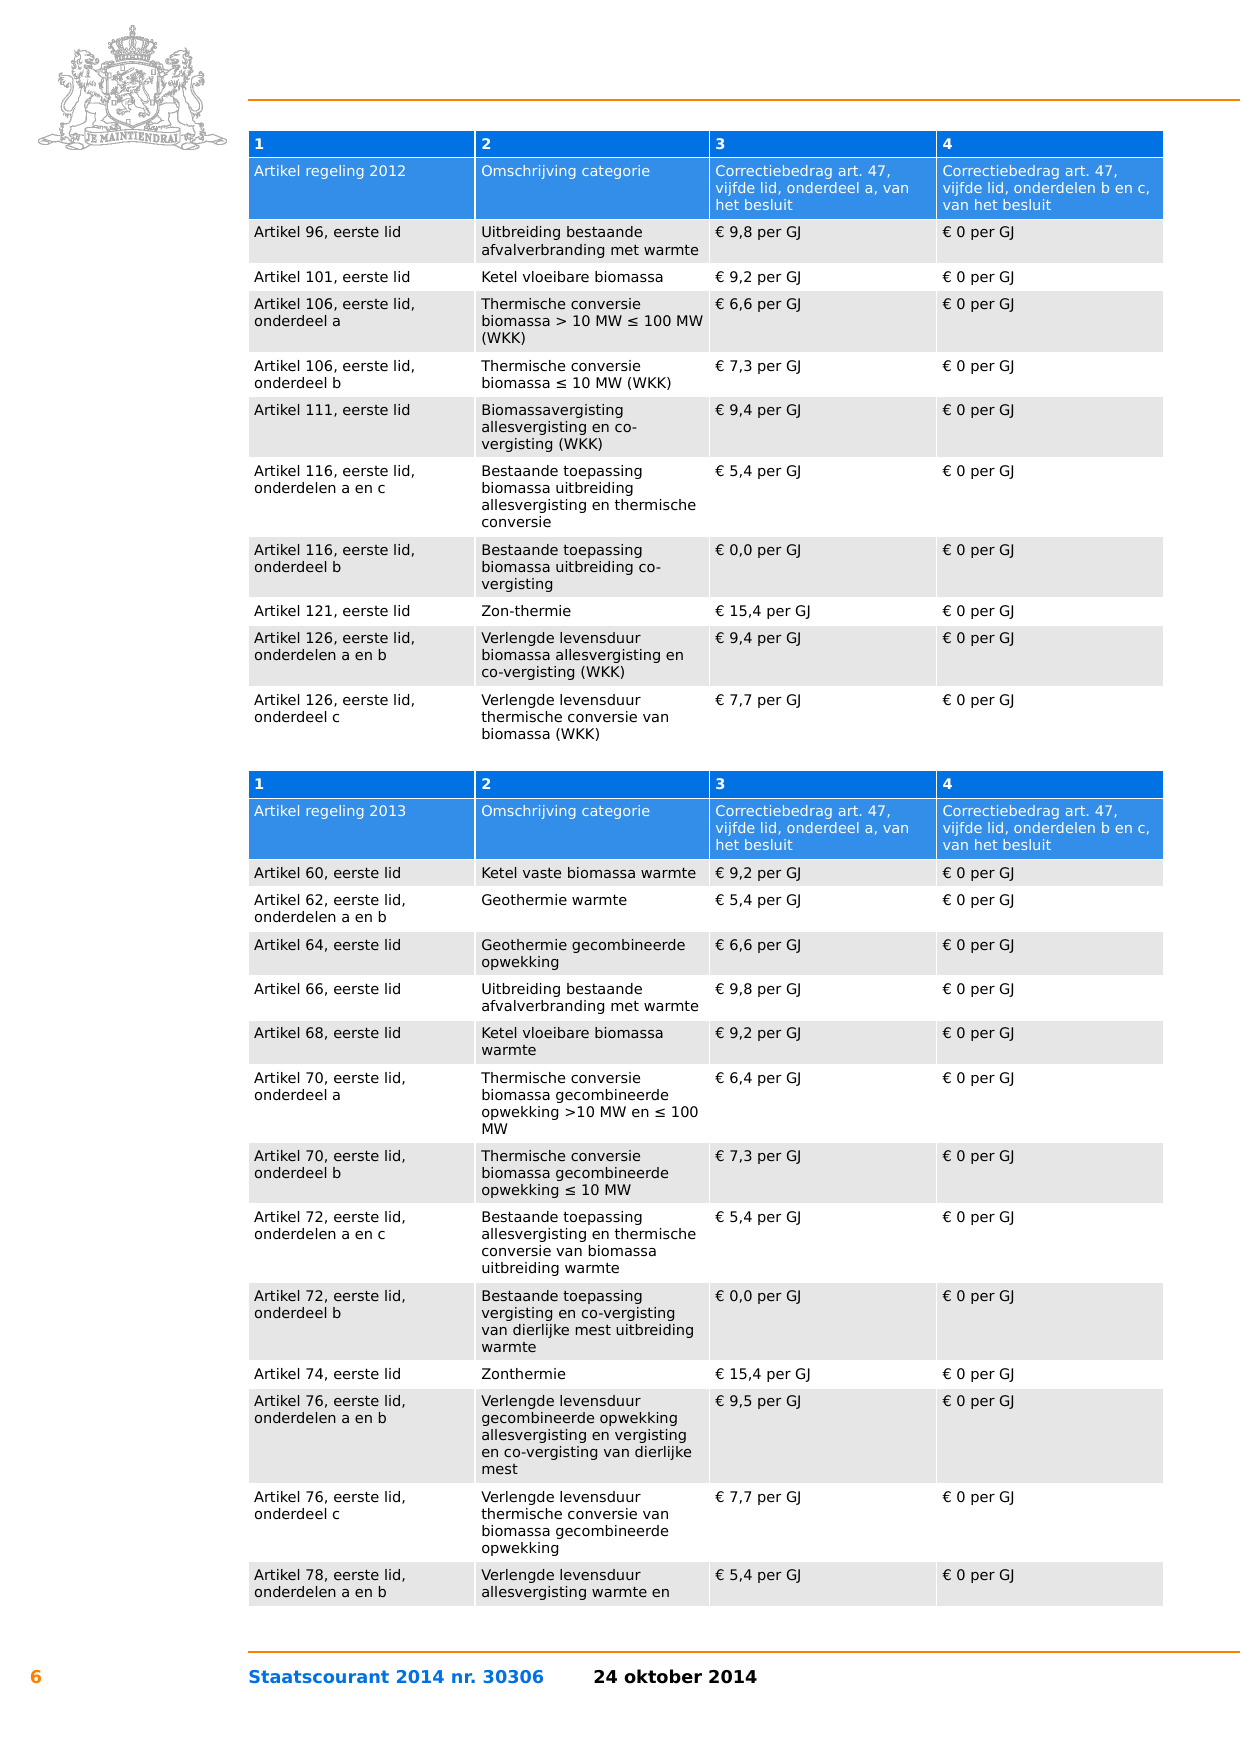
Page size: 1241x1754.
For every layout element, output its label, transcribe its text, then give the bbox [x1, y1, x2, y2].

table_cell € 15,4 per GJ [710, 1361, 936, 1388]
table_cell € 6,6 per GJ [710, 932, 936, 975]
table_cell Correctiebedrag art. 47, vijfde lid, onderdelen b en c, van het besluit [937, 158, 1163, 219]
table_cell Omschrijving categorie [476, 158, 709, 219]
table_cell € 0 per GJ [937, 1065, 1163, 1142]
table_cell Bestaande toepassing allesvergisting en thermische conversie van biomassa uitbreiding warmte [476, 1205, 709, 1282]
picture [38, 25, 227, 150]
table_header 4 [937, 771, 1163, 798]
table_cell € 0 per GJ [937, 220, 1163, 263]
table_cell Zonthermie [476, 1361, 709, 1388]
table_cell Artikel 76, eerste lid, onderdelen a en b [249, 1389, 474, 1483]
table_cell Verlengde levensduur allesvergisting warmte en [476, 1562, 709, 1606]
table_cell Biomassavergisting allesvergisting en co-vergisting (WKK) [476, 397, 709, 457]
table_cell Artikel 106, eerste lid, onderdeel b [249, 353, 474, 396]
table_cell Thermische conversie biomassa gecombineerde opwekking ≤ 10 MW [476, 1143, 709, 1203]
table_cell € 0 per GJ [937, 459, 1163, 536]
table_cell Artikel 78, eerste lid, onderdelen a en b [249, 1562, 474, 1606]
table_header 4 [937, 131, 1163, 157]
table_cell € 5,4 per GJ [710, 888, 936, 931]
table_header 3 [710, 771, 936, 798]
table_cell Artikel 68, eerste lid [249, 1021, 474, 1064]
table_cell Correctiebedrag art. 47, vijfde lid, onderdeel a, van het besluit [710, 158, 936, 219]
table_cell Artikel 106, eerste lid, onderdeel a [249, 291, 474, 352]
table_cell Artikel 60, eerste lid [249, 860, 474, 886]
table_cell € 0 per GJ [937, 626, 1163, 686]
table_cell € 0,0 per GJ [710, 537, 936, 597]
table_cell Artikel 66, eerste lid [249, 976, 474, 1019]
table_cell Verlengde levensduur biomassa allesvergisting en co-vergisting (WKK) [476, 626, 709, 686]
table_cell € 0 per GJ [937, 1143, 1163, 1203]
table_cell € 7,7 per GJ [710, 687, 936, 747]
table_cell Bestaande toepassing biomassa uitbreiding co-vergisting [476, 537, 709, 597]
table_cell € 7,7 per GJ [710, 1484, 936, 1561]
table_cell € 5,4 per GJ [710, 1562, 936, 1606]
table_cell € 5,4 per GJ [710, 1205, 936, 1282]
table_cell Artikel 96, eerste lid [249, 220, 474, 263]
table_cell € 6,6 per GJ [710, 291, 936, 352]
table_cell Verlengde levensduur thermische conversie van biomassa gecombineerde opwekking [476, 1484, 709, 1561]
table_cell € 0 per GJ [937, 264, 1163, 290]
table_cell Ketel vaste biomassa warmte [476, 860, 709, 886]
table_cell Bestaande toepassing vergisting en co-vergisting van dierlijke mest uitbreiding warmte [476, 1283, 709, 1360]
table_header 2 [476, 131, 709, 157]
table_cell € 9,2 per GJ [710, 860, 936, 886]
table_cell € 0 per GJ [937, 598, 1163, 624]
table_cell Artikel regeling 2013 [249, 799, 474, 859]
table_cell € 9,4 per GJ [710, 626, 936, 686]
table_cell € 0 per GJ [937, 353, 1163, 396]
table_cell Omschrijving categorie [476, 799, 709, 859]
table_cell € 0 per GJ [937, 1562, 1163, 1606]
table_cell Correctiebedrag art. 47, vijfde lid, onderdeel a, van het besluit [710, 799, 936, 859]
table_header 1 [249, 771, 474, 798]
table_cell € 9,2 per GJ [710, 264, 936, 290]
table_cell Thermische conversie biomassa gecombineerde opwekking >10 MW en ≤ 100 MW [476, 1065, 709, 1142]
table_cell € 0 per GJ [937, 1205, 1163, 1282]
table_cell Ketel vloeibare biomassa warmte [476, 1021, 709, 1064]
table_cell Verlengde levensduur gecombineerde opwekking allesvergisting en vergisting en co-vergisting van dierlijke mest [476, 1389, 709, 1483]
table_cell Artikel regeling 2012 [249, 158, 474, 219]
table_cell Correctiebedrag art. 47, vijfde lid, onderdelen b en c, van het besluit [937, 799, 1163, 859]
table_cell Artikel 70, eerste lid, onderdeel a [249, 1065, 474, 1142]
table_cell € 0 per GJ [937, 976, 1163, 1019]
table_cell Artikel 70, eerste lid, onderdeel b [249, 1143, 474, 1203]
table_cell € 9,2 per GJ [710, 1021, 936, 1064]
table_cell Geothermie warmte [476, 888, 709, 931]
table_cell € 0 per GJ [937, 1389, 1163, 1483]
table_cell Artikel 62, eerste lid, onderdelen a en b [249, 888, 474, 931]
table_cell € 0 per GJ [937, 537, 1163, 597]
table_cell Geothermie gecombineerde opwekking [476, 932, 709, 975]
table_cell € 0 per GJ [937, 860, 1163, 886]
table_cell € 0 per GJ [937, 1361, 1163, 1388]
table_cell € 7,3 per GJ [710, 1143, 936, 1203]
table_cell Bestaande toepassing biomassa uitbreiding allesvergisting en thermische conversie [476, 459, 709, 536]
table_cell Artikel 76, eerste lid, onderdeel c [249, 1484, 474, 1561]
table_cell Artikel 116, eerste lid, onderdelen a en c [249, 459, 474, 536]
table_cell € 15,4 per GJ [710, 598, 936, 624]
table_cell € 0 per GJ [937, 1283, 1163, 1360]
table_cell € 0 per GJ [937, 932, 1163, 975]
table_cell € 9,5 per GJ [710, 1389, 936, 1483]
table_cell Uitbreiding bestaande afvalverbranding met warmte [476, 220, 709, 263]
table_cell Zon-thermie [476, 598, 709, 624]
table_cell € 9,8 per GJ [710, 220, 936, 263]
table_cell € 0 per GJ [937, 291, 1163, 352]
table_cell € 0 per GJ [937, 397, 1163, 457]
table_cell Artikel 116, eerste lid, onderdeel b [249, 537, 474, 597]
table_cell € 0 per GJ [937, 687, 1163, 747]
table_cell Uitbreiding bestaande afvalverbranding met warmte [476, 976, 709, 1019]
table_cell Artikel 111, eerste lid [249, 397, 474, 457]
table_cell € 9,8 per GJ [710, 976, 936, 1019]
table_cell Artikel 64, eerste lid [249, 932, 474, 975]
table_cell Thermische conversie biomassa > 10 MW ≤ 100 MW (WKK) [476, 291, 709, 352]
table_cell Artikel 121, eerste lid [249, 598, 474, 624]
table_cell Artikel 101, eerste lid [249, 264, 474, 290]
table_cell € 6,4 per GJ [710, 1065, 936, 1142]
table_cell Artikel 72, eerste lid, onderdelen a en c [249, 1205, 474, 1282]
table_cell Artikel 126, eerste lid, onderdeel c [249, 687, 474, 747]
table_cell Artikel 126, eerste lid, onderdelen a en b [249, 626, 474, 686]
table_cell Thermische conversie biomassa ≤ 10 MW (WKK) [476, 353, 709, 396]
table_cell € 0 per GJ [937, 1484, 1163, 1561]
table_cell € 0,0 per GJ [710, 1283, 936, 1360]
table_header 1 [249, 131, 474, 157]
table_cell Verlengde levensduur thermische conversie van biomassa (WKK) [476, 687, 709, 747]
table_cell € 7,3 per GJ [710, 353, 936, 396]
table_cell Ketel vloeibare biomassa [476, 264, 709, 290]
table_cell Artikel 72, eerste lid, onderdeel b [249, 1283, 474, 1360]
table_cell € 9,4 per GJ [710, 397, 936, 457]
table_cell € 0 per GJ [937, 1021, 1163, 1064]
table_header 3 [710, 131, 936, 157]
table_cell € 5,4 per GJ [710, 459, 936, 536]
table_header 2 [476, 771, 709, 798]
table_cell € 0 per GJ [937, 888, 1163, 931]
table_cell Artikel 74, eerste lid [249, 1361, 474, 1388]
